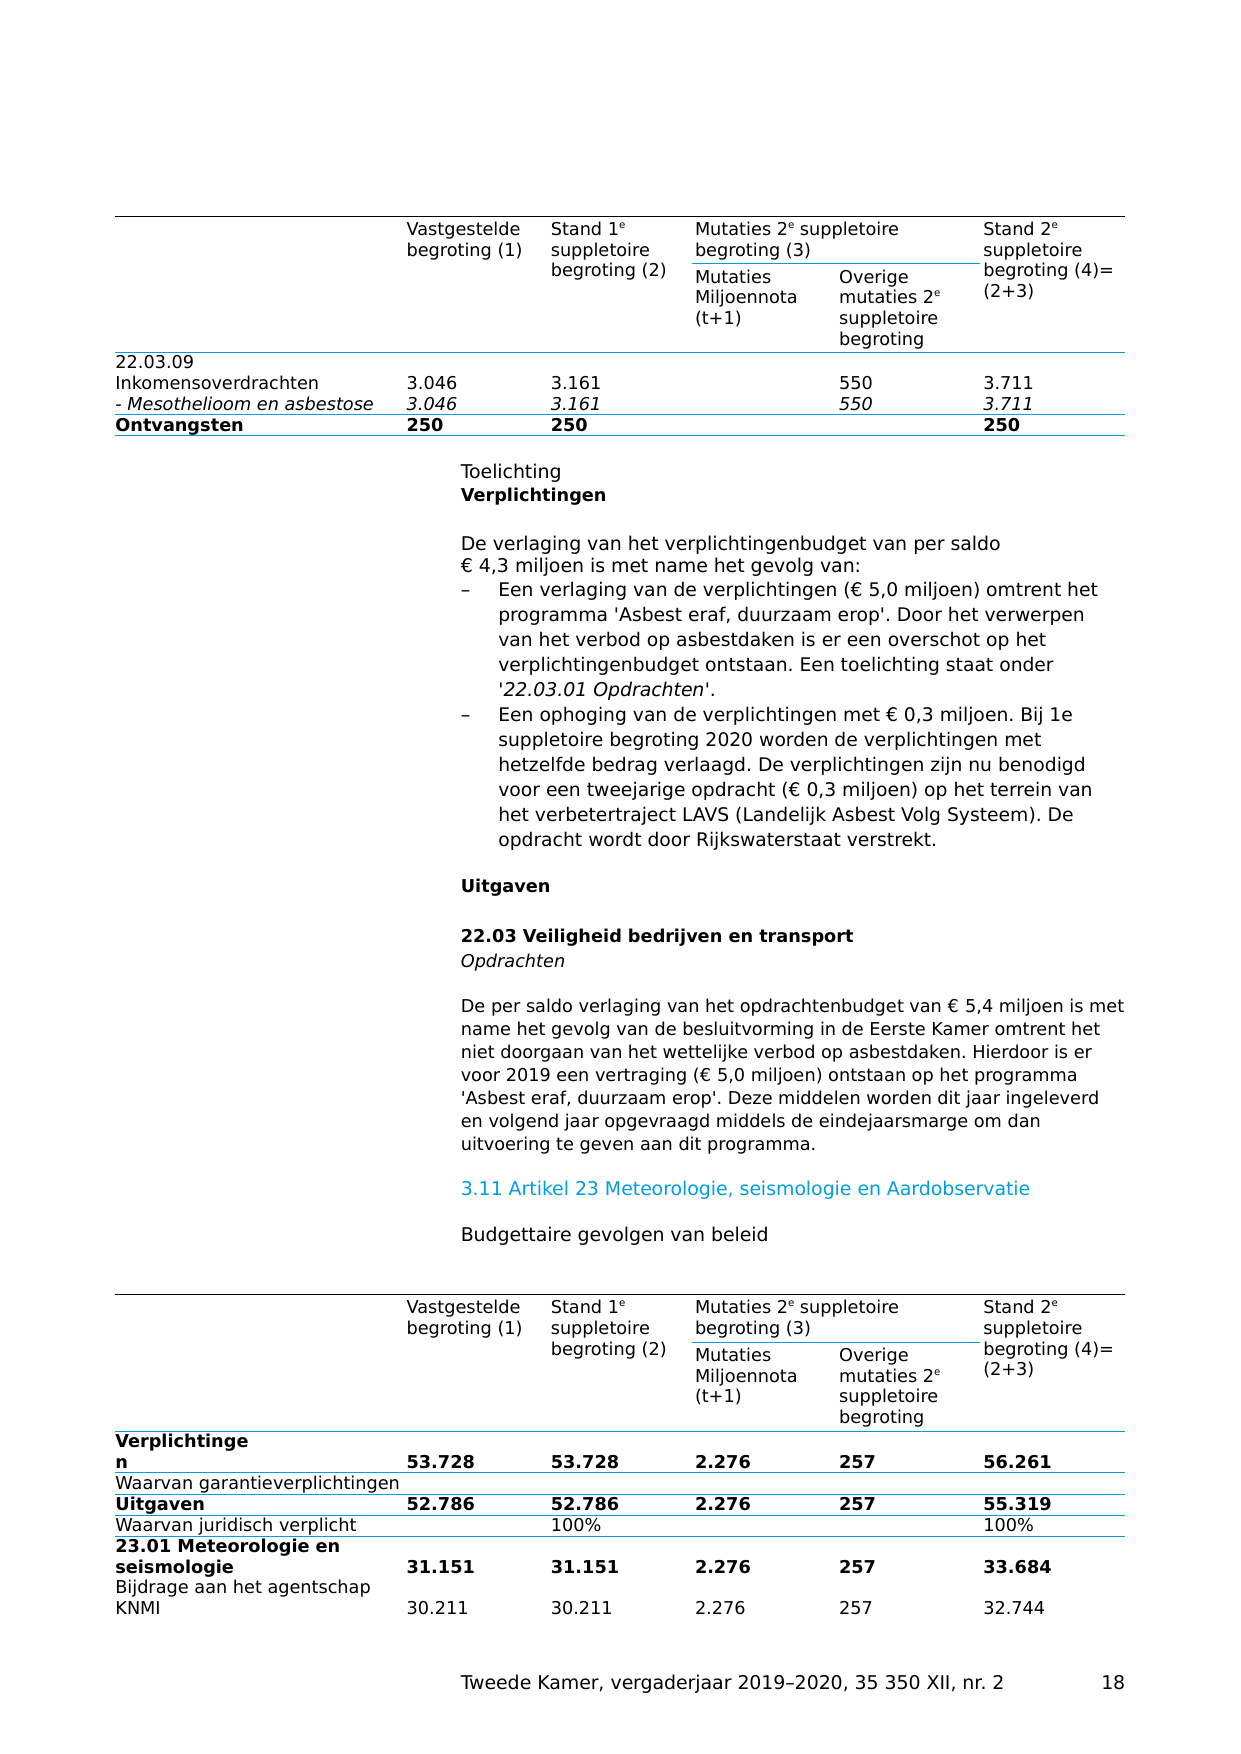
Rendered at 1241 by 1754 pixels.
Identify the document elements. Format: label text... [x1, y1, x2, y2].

table_cell 30.211 [548, 1578, 692, 1619]
table_cell Vastgestelde begroting (1) [404, 217, 548, 352]
title Budgettaire gevolgen van beleid [461, 1223, 1125, 1245]
table_cell [115, 1295, 403, 1431]
title Toelichting [461, 461, 1125, 483]
table_cell [980, 1473, 1125, 1493]
table_cell 2.276 [692, 1537, 836, 1577]
table_cell 100% [548, 1516, 692, 1536]
table_cell 2.276 [692, 1578, 836, 1619]
table_cell Verplichtingen [115, 1432, 259, 1472]
table_cell [259, 1432, 403, 1472]
table_cell 250 [548, 415, 692, 435]
table_cell 257 [836, 1537, 980, 1577]
table_cell [115, 217, 403, 352]
table_cell Mutaties Miljoennota (t+1) [692, 1343, 836, 1431]
table_cell [692, 415, 836, 435]
table_cell 52.786 [548, 1495, 692, 1514]
table_cell 2.276 [692, 1495, 836, 1514]
table_cell 56.261 [980, 1432, 1125, 1472]
table_cell 3.711 [980, 394, 1125, 414]
text De verlaging van het verplichtingenbudget van per saldo € 4,3 miljoen is met name het gevolg van: [461, 533, 1125, 577]
table_cell Mutaties 2e suppletoire begroting (3) [692, 1295, 980, 1342]
table_cell 32.744 [980, 1578, 1125, 1619]
table_cell Waarvan garantieverplichtingen [115, 1473, 403, 1493]
text Opdrachten [461, 949, 1125, 972]
table_cell 3.161 [548, 353, 692, 393]
table_cell 55.319 [980, 1495, 1125, 1514]
table_cell Waarvan juridisch verplicht [115, 1516, 403, 1536]
table_cell Overige mutaties 2e suppletoire begroting [836, 264, 980, 352]
table_cell [692, 1516, 836, 1536]
table_cell Vastgestelde begroting (1) [404, 1295, 548, 1431]
table_cell Uitgaven [115, 1495, 403, 1514]
table_cell 3.161 [548, 394, 692, 414]
table_cell [548, 1473, 692, 1493]
text De per saldo verlaging van het opdrachtenbudget van € 5,4 miljoen is met name het gevolg van de besluitvorming in de Eerste Kamer omtrent het niet doorgaan van het wettelijke verbod op asbestdaken. Hierdoor is er voor 2019 een vertraging (€ 5,0 miljoen) ontstaan op het programma 'Asbest eraf, duurzaam erop'. Deze middelen worden dit jaar ingeleverd en volgend jaar opgevraagd middels de eindejaarsmarge om dan uitvoering te geven aan dit programma. [461, 994, 1125, 1155]
table_cell 100% [980, 1516, 1125, 1536]
text Uitgaven [461, 874, 1125, 897]
table_cell 53.728 [404, 1432, 548, 1472]
table_cell 257 [836, 1432, 980, 1472]
table_header Budgettaire gevolgen van beleid art. 23 (bedragen x € 1.000) [115, 1269, 1125, 1294]
table_cell Overige mutaties 2e suppletoire begroting [836, 1343, 980, 1431]
table_cell [836, 1516, 980, 1536]
table_header Budgettaire gevolgen van beleid art. 22 (bedragen x € 1.000) [115, 191, 1125, 216]
table_cell 52.786 [404, 1495, 548, 1514]
table_cell [692, 353, 836, 393]
table_cell Mutaties Miljoennota (t+1) [692, 264, 836, 352]
table_cell 31.151 [404, 1537, 548, 1577]
table_cell [404, 1516, 548, 1536]
table_cell Stand 1e suppletoire begroting (2) [548, 217, 692, 352]
table_cell 250 [980, 415, 1125, 435]
title 3.11 Artikel 23 Meteorologie, seismologie en Aardobservatie [461, 1178, 1125, 1200]
text 22.03 Veiligheid bedrijven en transport [461, 924, 1125, 947]
table_cell 31.151 [548, 1537, 692, 1577]
table_cell 250 [404, 415, 548, 435]
table_cell 550 [836, 353, 980, 393]
table_cell [404, 1473, 548, 1493]
table_cell - Mesothelioom en asbestose [115, 394, 403, 414]
table_cell Stand 2e suppletoire begroting (4)= (2+3) [980, 1295, 1125, 1431]
table_cell Ontvangsten [115, 415, 403, 435]
table_cell 53.728 [548, 1432, 692, 1472]
table_cell 3.046 [404, 353, 548, 393]
table_cell 550 [836, 394, 980, 414]
table_cell 23.01 Meteorologie en seismologie [115, 1537, 403, 1577]
table_cell 33.684 [980, 1537, 1125, 1577]
table_cell Stand 2e suppletoire begroting (4)= (2+3) [980, 217, 1125, 352]
list Een verlaging van de verplichtingen (€ 5,0 miljoen) omtrent het programma 'Asbest eraf, duurzaam erop'. Door het verwerpen van het verbod op asbestdaken is er een overschot op het verplichtingenbudget ontstaan. Een toelichting staat onder '22.03.01 Opdrachten'. [461, 577, 1125, 702]
table_cell [836, 1473, 980, 1493]
table_cell 257 [836, 1578, 980, 1619]
text Verplichtingen [461, 483, 1125, 506]
table_cell [692, 394, 836, 414]
table_cell 30.211 [404, 1578, 548, 1619]
table_cell Mutaties 2e suppletoire begroting (3) [692, 217, 980, 263]
table_cell 22.03.09 Inkomensoverdrachten [115, 353, 403, 393]
table_cell Bijdrage aan het agentschap KNMI [115, 1578, 403, 1619]
table_cell [836, 415, 980, 435]
table_cell 2.276 [692, 1432, 836, 1472]
table_cell 3.711 [980, 353, 1125, 393]
table_cell 257 [836, 1495, 980, 1514]
list Een ophoging van de verplichtingen met € 0,3 miljoen. Bij 1e suppletoire begroting 2020 worden de verplichtingen met hetzelfde bedrag verlaagd. De verplichtingen zijn nu benodigd voor een tweejarige opdracht (€ 0,3 miljoen) op het terrein van het verbetertraject LAVS (Landelijk Asbest Volg Systeem). De opdracht wordt door Rijkswaterstaat verstrekt. [461, 702, 1125, 852]
table_cell [692, 1473, 836, 1493]
table_cell Stand 1e suppletoire begroting (2) [548, 1295, 692, 1431]
table_cell 3.046 [404, 394, 548, 414]
